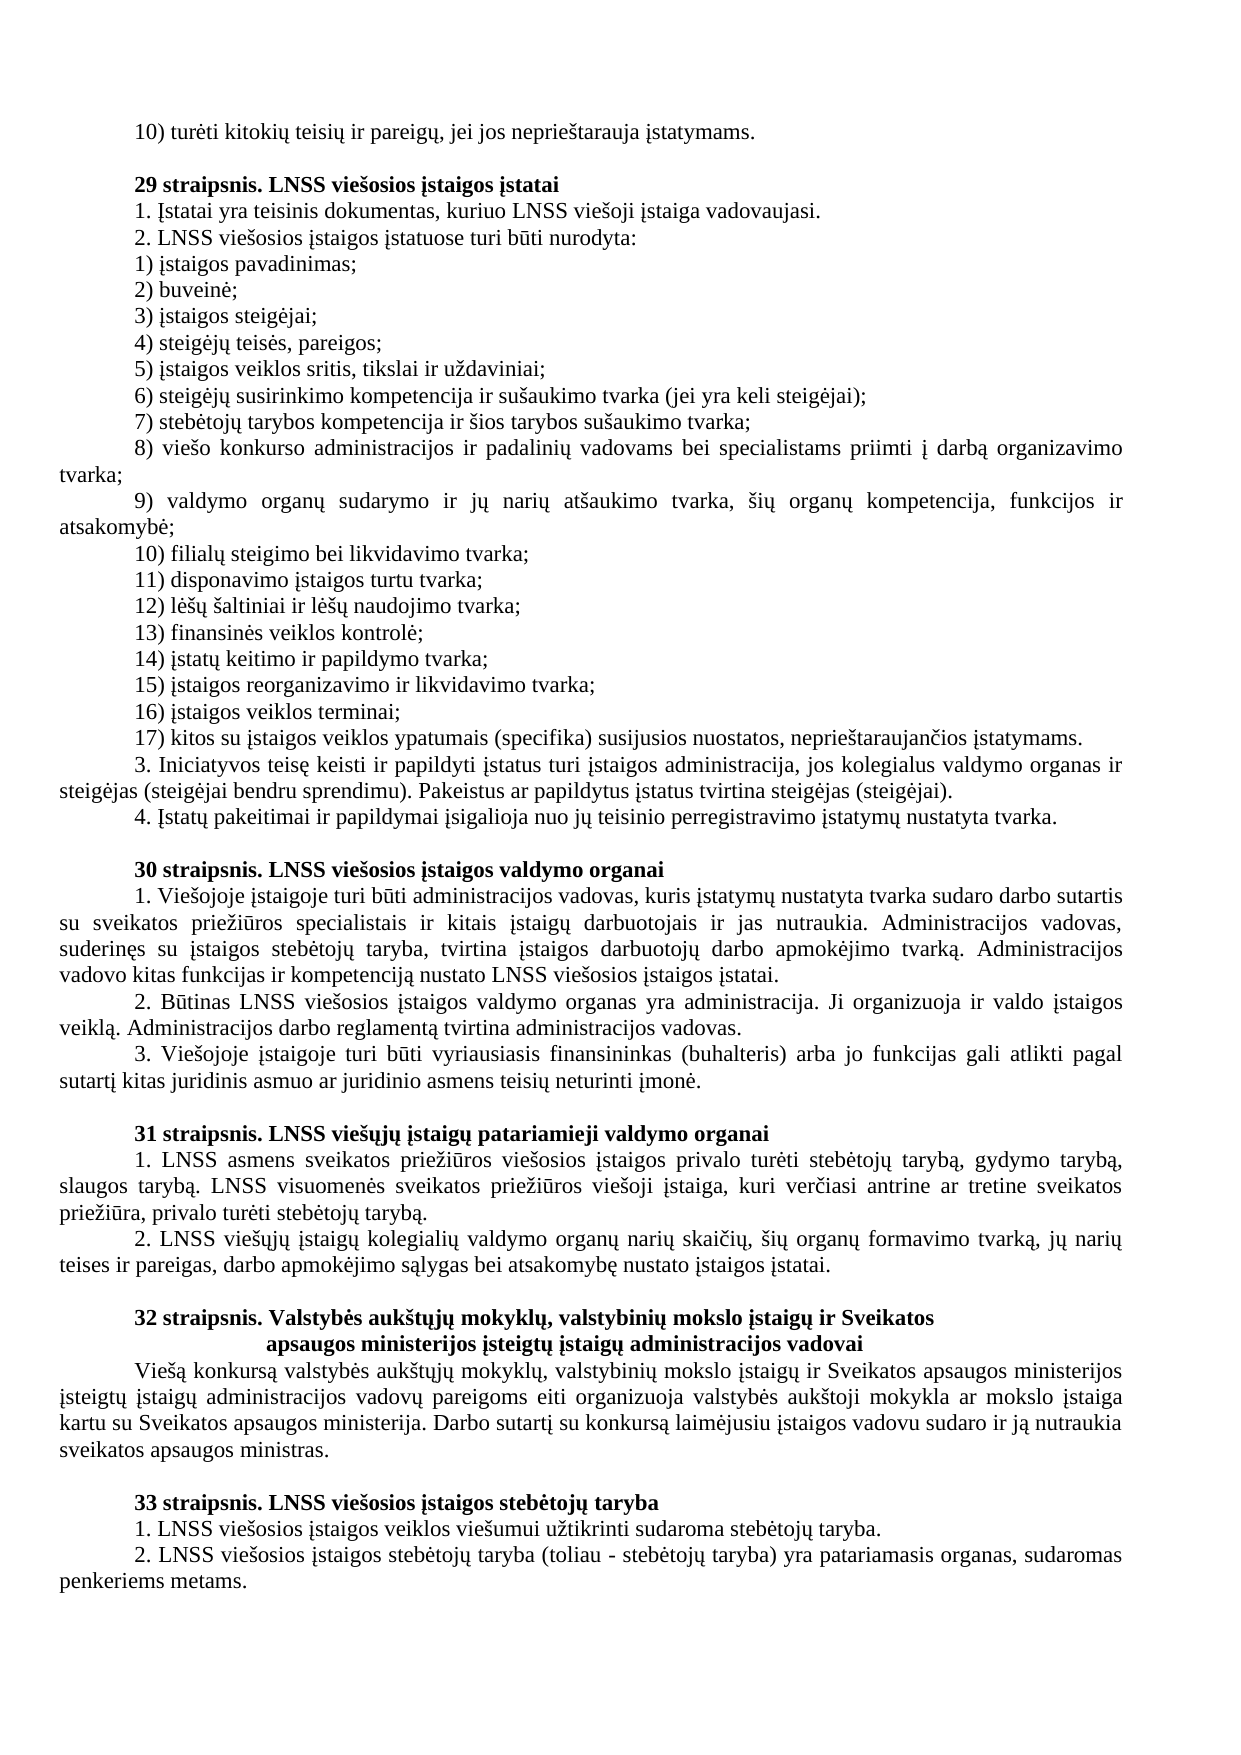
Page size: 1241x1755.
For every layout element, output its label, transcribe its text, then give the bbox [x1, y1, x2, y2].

text 4. Įstatų pakeitimai ir papildymai įsigalioja nuo jų teisinio perregistravimo įstatymų nustatyta tvarka. [59, 803, 1124, 830]
text 31 straipsnis. LNSS viešųjų įstaigų patariamieji valdymo organai [59, 1119, 1124, 1146]
text 1. LNSS viešosios įstaigos veiklos viešumui užtikrinti sudaroma stebėtojų taryba. [59, 1515, 1124, 1541]
text 2. Būtinas LNSS viešosios įstaigos valdymo organas yra administracija. Ji organizuoja ir valdo įstaigos veiklą. Administracijos darbo reglamentą tvirtina administracijos vadovas. [59, 988, 1124, 1041]
text 10) filialų steigimo bei likvidavimo tvarka; [59, 540, 1124, 566]
text Viešą konkursą valstybės aukštųjų mokyklų, valstybinių mokslo įstaigų ir Sveikatos apsaugos ministerijos įsteigtų įstaigų administracijos vadovų pareigoms eiti organizuoja valstybės aukštoji mokykla ar mokslo įstaiga kartu su Sveikatos apsaugos ministerija. Darbo sutartį su konkursą laimėjusiu įstaigos vadovu sudaro ir ją nutraukia sveikatos apsaugos ministras. [59, 1357, 1124, 1462]
text 12) lėšų šaltiniai ir lėšų naudojimo tvarka; [59, 592, 1124, 619]
text 2. LNSS viešųjų įstaigų kolegialių valdymo organų narių skaičių, šių organų formavimo tvarką, jų narių teises ir pareigas, darbo apmokėjimo sąlygas bei atsakomybę nustato įstaigos įstatai. [59, 1225, 1124, 1278]
text 29 straipsnis. LNSS viešosios įstaigos įstatai [59, 171, 1124, 197]
text 3. Viešojoje įstaigoje turi būti vyriausiasis finansininkas (buhalteris) arba jo funkcijas gali atlikti pagal sutartį kitas juridinis asmuo ar juridinio asmens teisių neturinti įmonė. [59, 1041, 1124, 1093]
text 14) įstatų keitimo ir papildymo tvarka; [59, 645, 1124, 672]
text 17) kitos su įstaigos veiklos ypatumais (specifika) susijusios nuostatos, neprieštaraujančios įstatymams. [59, 724, 1124, 751]
text 3) įstaigos steigėjai; [59, 303, 1124, 329]
text 1. Viešojoje įstaigoje turi būti administracijos vadovas, kuris įstatymų nustatyta tvarka sudaro darbo sutartis su sveikatos priežiūros specialistais ir kitais įstaigų darbuotojais ir jas nutraukia. Administracijos vadovas, suderinęs su įstaigos stebėtojų taryba, tvirtina įstaigos darbuotojų darbo apmokėjimo tvarką. Administracijos vadovo kitas funkcijas ir kompetenciją nustato LNSS viešosios įstaigos įstatai. [59, 882, 1124, 988]
text 32 straipsnis. Valstybės aukštųjų mokyklų, valstybinių mokslo įstaigų ir Sveikatos [134, 1304, 1124, 1330]
text 16) įstaigos veiklos terminai; [59, 698, 1124, 724]
text 1) įstaigos pavadinimas; [59, 250, 1124, 276]
text 4) steigėjų teisės, pareigos; [59, 329, 1124, 355]
text 30 straipsnis. LNSS viešosios įstaigos valdymo organai [59, 856, 1124, 882]
text 1. Įstatai yra teisinis dokumentas, kuriuo LNSS viešoji įstaiga vadovaujasi. [59, 197, 1124, 223]
text 7) stebėtojų tarybos kompetencija ir šios tarybos sušaukimo tvarka; [59, 408, 1124, 434]
text 11) disponavimo įstaigos turtu tvarka; [59, 566, 1124, 592]
text 6) steigėjų susirinkimo kompetencija ir sušaukimo tvarka (jei yra keli steigėjai); [59, 382, 1124, 408]
text apsaugos ministerijos įsteigtų įstaigų administracijos vadovai [266, 1330, 1124, 1357]
text 2) buveinė; [59, 276, 1124, 303]
text 9) valdymo organų sudarymo ir jų narių atšaukimo tvarka, šių organų kompetencija, funkcijos ir atsakomybė; [59, 487, 1124, 540]
text 2. LNSS viešosios įstaigos stebėtojų taryba (toliau - stebėtojų taryba) yra patariamasis organas, sudaromas penkeriems metams. [59, 1541, 1124, 1594]
text 33 straipsnis. LNSS viešosios įstaigos stebėtojų taryba [59, 1488, 1124, 1515]
text 5) įstaigos veiklos sritis, tikslai ir uždaviniai; [59, 355, 1124, 382]
text 3. Iniciatyvos teisę keisti ir papildyti įstatus turi įstaigos administracija, jos kolegialus valdymo organas ir steigėjas (steigėjai bendru sprendimu). Pakeistus ar papildytus įstatus tvirtina steigėjas (steigėjai). [59, 751, 1124, 803]
text 8) viešo konkurso administracijos ir padalinių vadovams bei specialistams priimti į darbą organizavimo tvarka; [59, 434, 1124, 487]
text 15) įstaigos reorganizavimo ir likvidavimo tvarka; [59, 672, 1124, 698]
text 10) turėti kitokių teisių ir pareigų, jei jos neprieštarauja įstatymams. [59, 118, 1124, 144]
text 2. LNSS viešosios įstaigos įstatuose turi būti nurodyta: [59, 223, 1124, 250]
text 1. LNSS asmens sveikatos priežiūros viešosios įstaigos privalo turėti stebėtojų tarybą, gydymo tarybą, slaugos tarybą. LNSS visuomenės sveikatos priežiūros viešoji įstaiga, kuri verčiasi antrine ar tretine sveikatos priežiūra, privalo turėti stebėtojų tarybą. [59, 1146, 1124, 1225]
text 13) finansinės veiklos kontrolė; [59, 619, 1124, 645]
